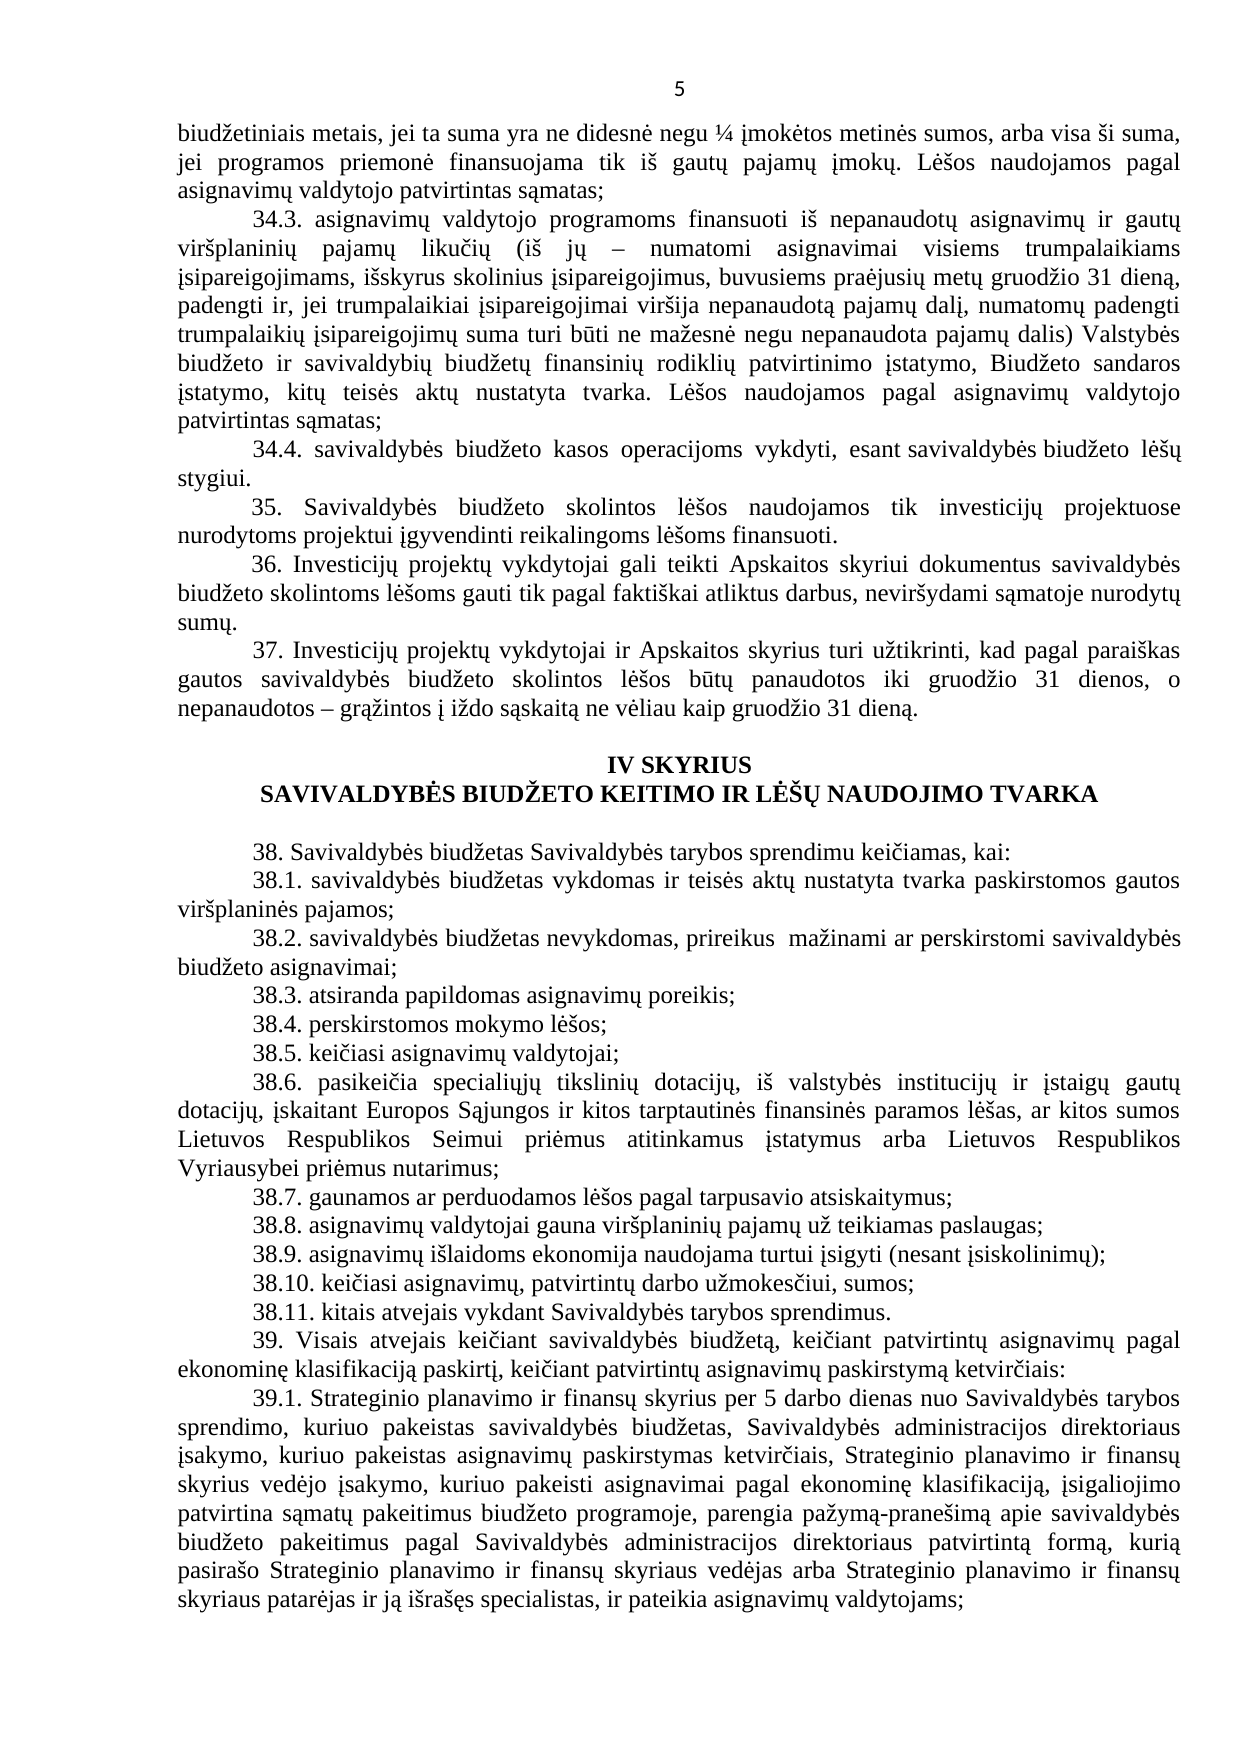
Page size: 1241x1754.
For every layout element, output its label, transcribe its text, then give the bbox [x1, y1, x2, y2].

text 37. Investicijų projektų vykdytojai ir Apskaitos skyrius turi užtikrinti, kad pagal paraiškas gautos savivaldybės biudžeto skolintos lėšos būtų panaudotos iki gruodžio 31 dienos, o nepanaudotos – grąžintos į iždo sąskaitą ne vėliau kaip gruodžio 31 dieną. [177, 636, 1181, 722]
text 39.1. Strateginio planavimo ir finansų skyrius per 5 darbo dienas nuo Savivaldybės tarybos sprendimo, kuriuo pakeistas savivaldybės biudžetas, Savivaldybės administracijos direktoriaus įsakymo, kuriuo pakeistas asignavimų paskirstymas ketvirčiais, Strateginio planavimo ir finansų skyrius vedėjo įsakymo, kuriuo pakeisti asignavimai pagal ekonominę klasifikaciją, įsigaliojimo patvirtina sąmatų pakeitimus biudžeto programoje, parengia pažymą-pranešimą apie savivaldybės biudžeto pakeitimus pagal Savivaldybės administracijos direktoriaus patvirtintą formą, kurią pasirašo Strateginio planavimo ir finansų skyriaus vedėjas arba Strateginio planavimo ir finansų skyriaus patarėjas ir ją išrašęs specialistas, ir pateikia asignavimų valdytojams; [177, 1383, 1181, 1613]
text 38.11. kitais atvejais vykdant Savivaldybės tarybos sprendimus. [177, 1297, 1181, 1326]
text IV SKYRIUS [177, 751, 1181, 779]
text 38.5. keičiasi asignavimų valdytojai; [177, 1038, 1181, 1067]
text biudžetiniais metais, jei ta suma yra ne didesnė negu ¼ įmokėtos metinės sumos, arba visa ši suma, jei programos priemonė finansuojama tik iš gautų pajamų įmokų. Lėšos naudojamos pagal asignavimų valdytojo patvirtintas sąmatas; [177, 118, 1181, 204]
text SAVIVALDYBĖS BIUDŽETO KEITIMO IR LĖŠŲ NAUDOJIMO TVARKA [177, 779, 1181, 808]
text 38.1. savivaldybės biudžetas vykdomas ir teisės aktų nustatyta tvarka paskirstomos gautos viršplaninės pajamos; [177, 866, 1181, 923]
text 39. Visais atvejais keičiant savivaldybės biudžetą, keičiant patvirtintų asignavimų pagal ekonominę klasifikaciją paskirtį, keičiant patvirtintų asignavimų paskirstymą ketvirčiais: [177, 1326, 1181, 1383]
text 38.8. asignavimų valdytojai gauna viršplaninių pajamų už teikiamas paslaugas; [177, 1211, 1181, 1239]
text 34.4. savivaldybės biudžeto kasos operacijoms vykdyti, esant savivaldybės biudžeto lėšų stygiui. [177, 434, 1181, 492]
text 38.6. pasikeičia specialiųjų tikslinių dotacijų, iš valstybės institucijų ir įstaigų gautų dotacijų, įskaitant Europos Sąjungos ir kitos tarptautinės finansinės paramos lėšas, ar kitos sumos Lietuvos Respublikos Seimui priėmus atitinkamus įstatymus arba Lietuvos Respublikos Vyriausybei priėmus nutarimus; [177, 1067, 1181, 1182]
text 36. Investicijų projektų vykdytojai gali teikti Apskaitos skyriui dokumentus savivaldybės biudžeto skolintoms lėšoms gauti tik pagal faktiškai atliktus darbus, neviršydami sąmatoje nurodytų sumų. [177, 549, 1181, 636]
text 34.3. asignavimų valdytojo programoms finansuoti iš nepanaudotų asignavimų ir gautų viršplaninių pajamų likučių (iš jų – numatomi asignavimai visiems trumpalaikiams įsipareigojimams, išskyrus skolinius įsipareigojimus, buvusiems praėjusių metų gruodžio 31 dieną, padengti ir, jei trumpalaikiai įsipareigojimai viršija nepanaudotą pajamų dalį, numatomų padengti trumpalaikių įsipareigojimų suma turi būti ne mažesnė negu nepanaudota pajamų dalis) Valstybės biudžeto ir savivaldybių biudžetų finansinių rodiklių patvirtinimo įstatymo, Biudžeto sandaros įstatymo, kitų teisės aktų nustatyta tvarka. Lėšos naudojamos pagal asignavimų valdytojo patvirtintas sąmatas; [177, 204, 1181, 434]
text 38.10. keičiasi asignavimų, patvirtintų darbo užmokesčiui, sumos; [177, 1268, 1181, 1297]
text 35. Savivaldybės biudžeto skolintos lėšos naudojamos tik investicijų projektuose nurodytoms projektui įgyvendinti reikalingoms lėšoms finansuoti. [177, 492, 1181, 549]
text 38.3. atsiranda papildomas asignavimų poreikis; [177, 981, 1181, 1009]
text 38.9. asignavimų išlaidoms ekonomija naudojama turtui įsigyti (nesant įsiskolinimų); [177, 1239, 1181, 1268]
text 38.4. perskirstomos mokymo lėšos; [177, 1009, 1181, 1038]
text 38. Savivaldybės biudžetas Savivaldybės tarybos sprendimu keičiamas, kai: [177, 837, 1181, 866]
text 38.7. gaunamos ar perduodamos lėšos pagal tarpusavio atsiskaitymus; [177, 1182, 1181, 1211]
text 38.2. savivaldybės biudžetas nevykdomas, prireikus mažinami ar perskirstomi savivaldybės biudžeto asignavimai; [177, 923, 1181, 981]
